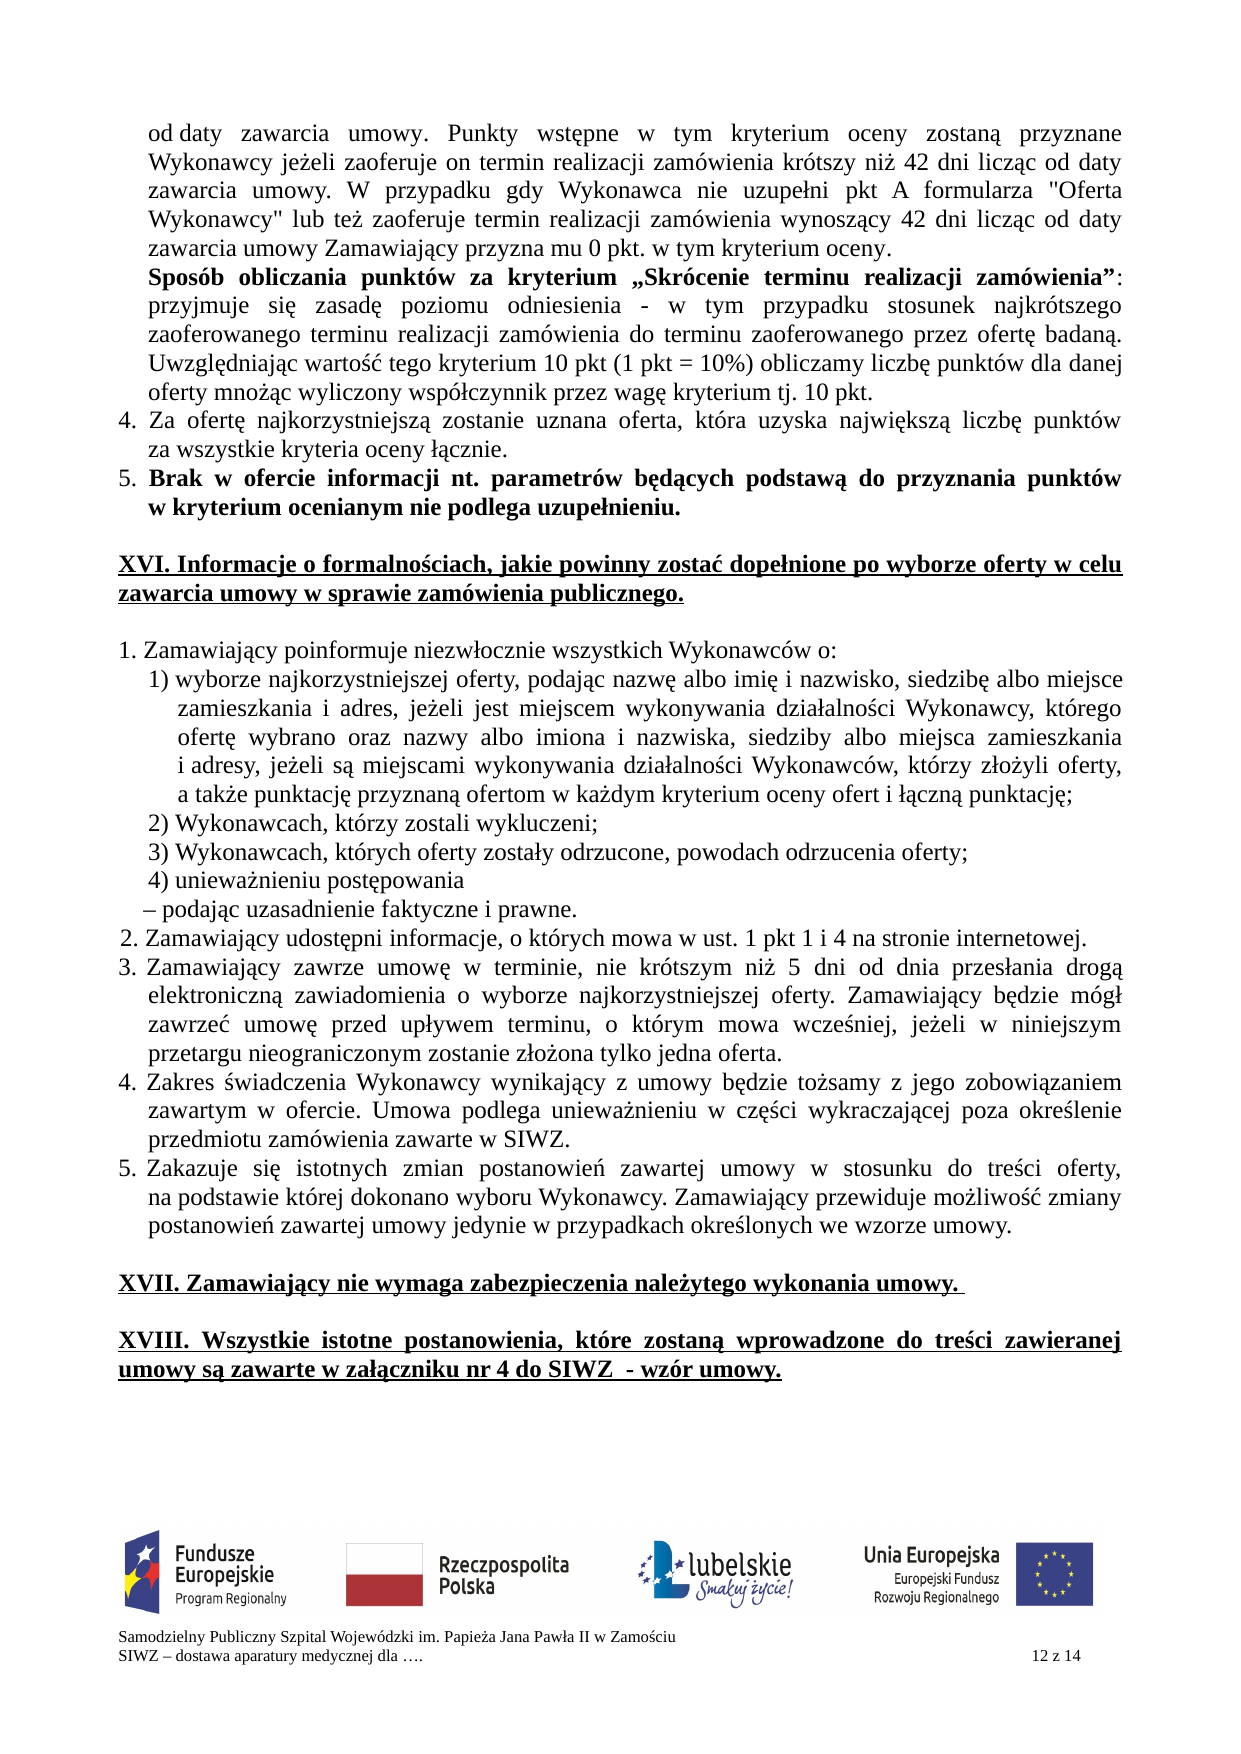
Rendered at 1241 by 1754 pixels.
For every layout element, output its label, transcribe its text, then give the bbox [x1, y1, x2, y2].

text XVII. Zamawiający nie wymaga zabezpieczenia należytego wykonania umowy. [118, 1268, 1123, 1297]
text 5. Brak w ofercie informacji nt. parametrów będących podstawą do przyznania punktów w kryterium ocenianym nie podlega uzupełnieniu. [118, 463, 1123, 521]
list Wykonawcach, których oferty zostały odrzucone, powodach odrzucenia oferty; [148, 837, 1123, 866]
list Zakres świadczenia Wykonawcy wynikający z umowy będzie tożsamy z jego zobowiązaniem zawartym w ofercie. Umowa podlega unieważnieniu w części wykraczającej poza określenie przedmiotu zamówienia zawarte w SIWZ. [118, 1067, 1123, 1153]
list Zamawiający zawrze umowę w terminie, nie krótszym niż 5 dni od dnia przesłania drogą elektroniczną zawiadomienia o wyborze najkorzystniejszej oferty. Zamawiający będzie mógł zawrzeć umowę przed upływem terminu, o którym mowa wcześniej, jeżeli w niniejszym przetargu nieograniczonym zostanie złożona tylko jedna oferta. [118, 952, 1123, 1067]
text 4. Za ofertę najkorzystniejszą zostanie uznana oferta, która uzyska największą liczbę punktów za wszystkie kryteria oceny łącznie. [118, 406, 1123, 463]
list 2. Zamawiający udostępni informacje, o których mowa w ust. 1 pkt 1 i 4 na stronie internetowej. [120, 923, 1123, 952]
text 1. Zamawiający poinformuje niezwłocznie wszystkich Wykonawców o: [118, 636, 1123, 664]
list unieważnieniu postępowania [148, 866, 1123, 894]
list wyborze najkorzystniejszej oferty, podając nazwę albo imię i nazwisko, siedzibę albo miejsce zamieszkania i adres, jeżeli jest miejscem wykonywania działalności Wykonawcy, którego ofertę wybrano oraz nazwy albo imiona i nazwiska, siedziby albo miejsca zamieszkania i adresy, jeżeli są miejscami wykonywania działalności Wykonawców, którzy złożyli oferty, a także punktację przyznaną ofertom w każdym kryterium oceny ofert i łączną punktację; [148, 664, 1123, 808]
text zawarcia umowy w sprawie zamówienia publicznego. [118, 576, 1123, 607]
text Sposób obliczania punktów za kryterium „Skrócenie terminu realizacji zamówienia”: przyjmuje się zasadę poziomu odniesienia - w tym przypadku stosunek najkrótszego zaoferowanego terminu realizacji zamówienia do terminu zaoferowanego przez ofertę badaną. Uwzględniając wartość tego kryterium 10 pkt (1 pkt = 10%) obliczamy liczbę punktów dla danej oferty mnożąc wyliczony współczynnik przez wagę kryterium tj. 10 pkt. [148, 262, 1123, 406]
list Zakazuje się istotnych zmian postanowień zawartej umowy w stosunku do treści oferty, na podstawie której dokonano wyboru Wykonawcy. Zamawiający przewiduje możliwość zmiany postanowień zawartej umowy jedynie w przypadkach określonych we wzorze umowy. [118, 1153, 1123, 1239]
list od daty zawarcia umowy. Punkty wstępne w tym kryterium oceny zostaną przyznane Wykonawcy jeżeli zaoferuje on termin realizacji zamówienia krótszy niż 42 dni licząc od daty zawarcia umowy. W przypadku gdy Wykonawca nie uzupełni pkt A formularza "Oferta Wykonawcy" lub też zaoferuje termin realizacji zamówienia wynoszący 42 dni licząc od daty zawarcia umowy Zamawiający przyzna mu 0 pkt. w tym kryterium oceny. [118, 118, 1123, 262]
text XVIII. Wszystkie istotne postanowienia, które zostaną wprowadzone do treści zawieranej umowy są zawarte w załączniku nr 4 do SIWZ - wzór umowy. [118, 1326, 1123, 1383]
text – podając uzasadnienie faktyczne i prawne. [118, 894, 1123, 923]
list Wykonawcach, którzy zostali wykluczeni; [148, 808, 1123, 837]
text XVI. Informacje o formalnościach, jakie powinny zostać dopełnione po wyborze oferty w celu [118, 549, 1123, 574]
